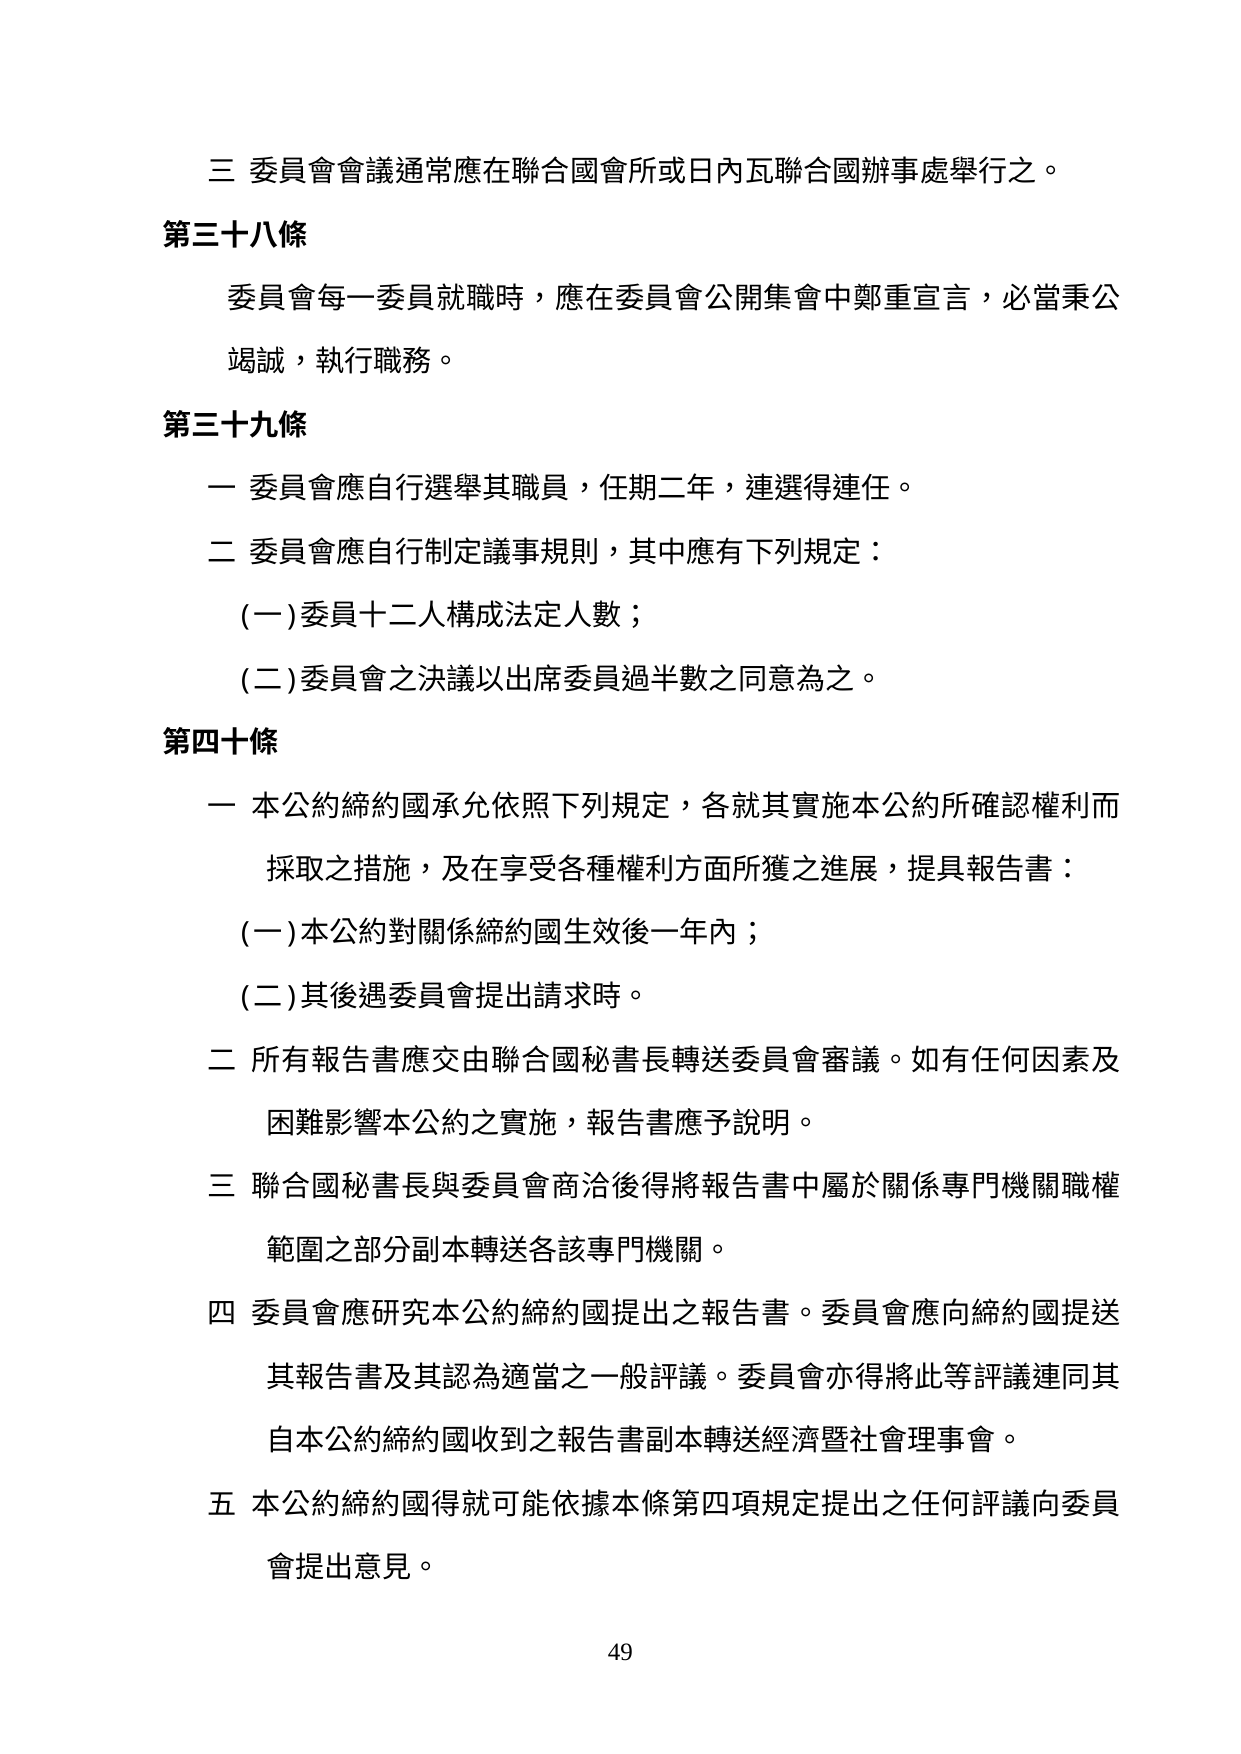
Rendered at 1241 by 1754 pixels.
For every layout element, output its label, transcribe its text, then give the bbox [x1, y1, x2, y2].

text (一)本公約對關係締約國生效後一年內； [236, 909, 1122, 951]
text 一 本公約締約國承允依照下列規定，各就其實施本公約所確認權利而採取之措施，及在享受各種權利方面所獲之進展，提具報告書： [207, 782, 1122, 888]
text 三 聯合國秘書長與委員會商洽後得將報告書中屬於關係專門機關職權範圍之部分副本轉送各該專門機關。 [207, 1163, 1122, 1269]
text (二)委員會之決議以出席委員過半數之同意為之。 [236, 655, 1122, 698]
text 四 委員會應研究本公約締約國提出之報告書。委員會應向締約國提送其報告書及其認為適當之一般評議。委員會亦得將此等評議連同其自本公約締約國收到之報告書副本轉送經濟暨社會理事會。 [207, 1290, 1122, 1459]
text 第三十八條 [162, 211, 1122, 253]
text (二)其後遇委員會提出請求時。 [236, 973, 1122, 1015]
text 二 所有報告書應交由聯合國秘書長轉送委員會審議。如有任何因素及困難影響本公約之實施，報告書應予說明。 [207, 1036, 1122, 1142]
text 三 委員會會議通常應在聯合國會所或日內瓦聯合國辦事處舉行之。 [207, 148, 1122, 190]
text 第四十條 [162, 719, 1122, 761]
text 第三十九條 [162, 401, 1122, 444]
text 委員會每一委員就職時，應在委員會公開集會中鄭重宣言，必當秉公竭誠，執行職務。 [227, 274, 1122, 380]
text 一 委員會應自行選舉其職員，任期二年，連選得連任。 [207, 465, 1122, 507]
text (一)委員十二人構成法定人數； [236, 592, 1122, 634]
text 二 委員會應自行制定議事規則，其中應有下列規定： [207, 528, 1122, 571]
text 五 本公約締約國得就可能依據本條第四項規定提出之任何評議向委員會提出意見。 [207, 1480, 1122, 1586]
